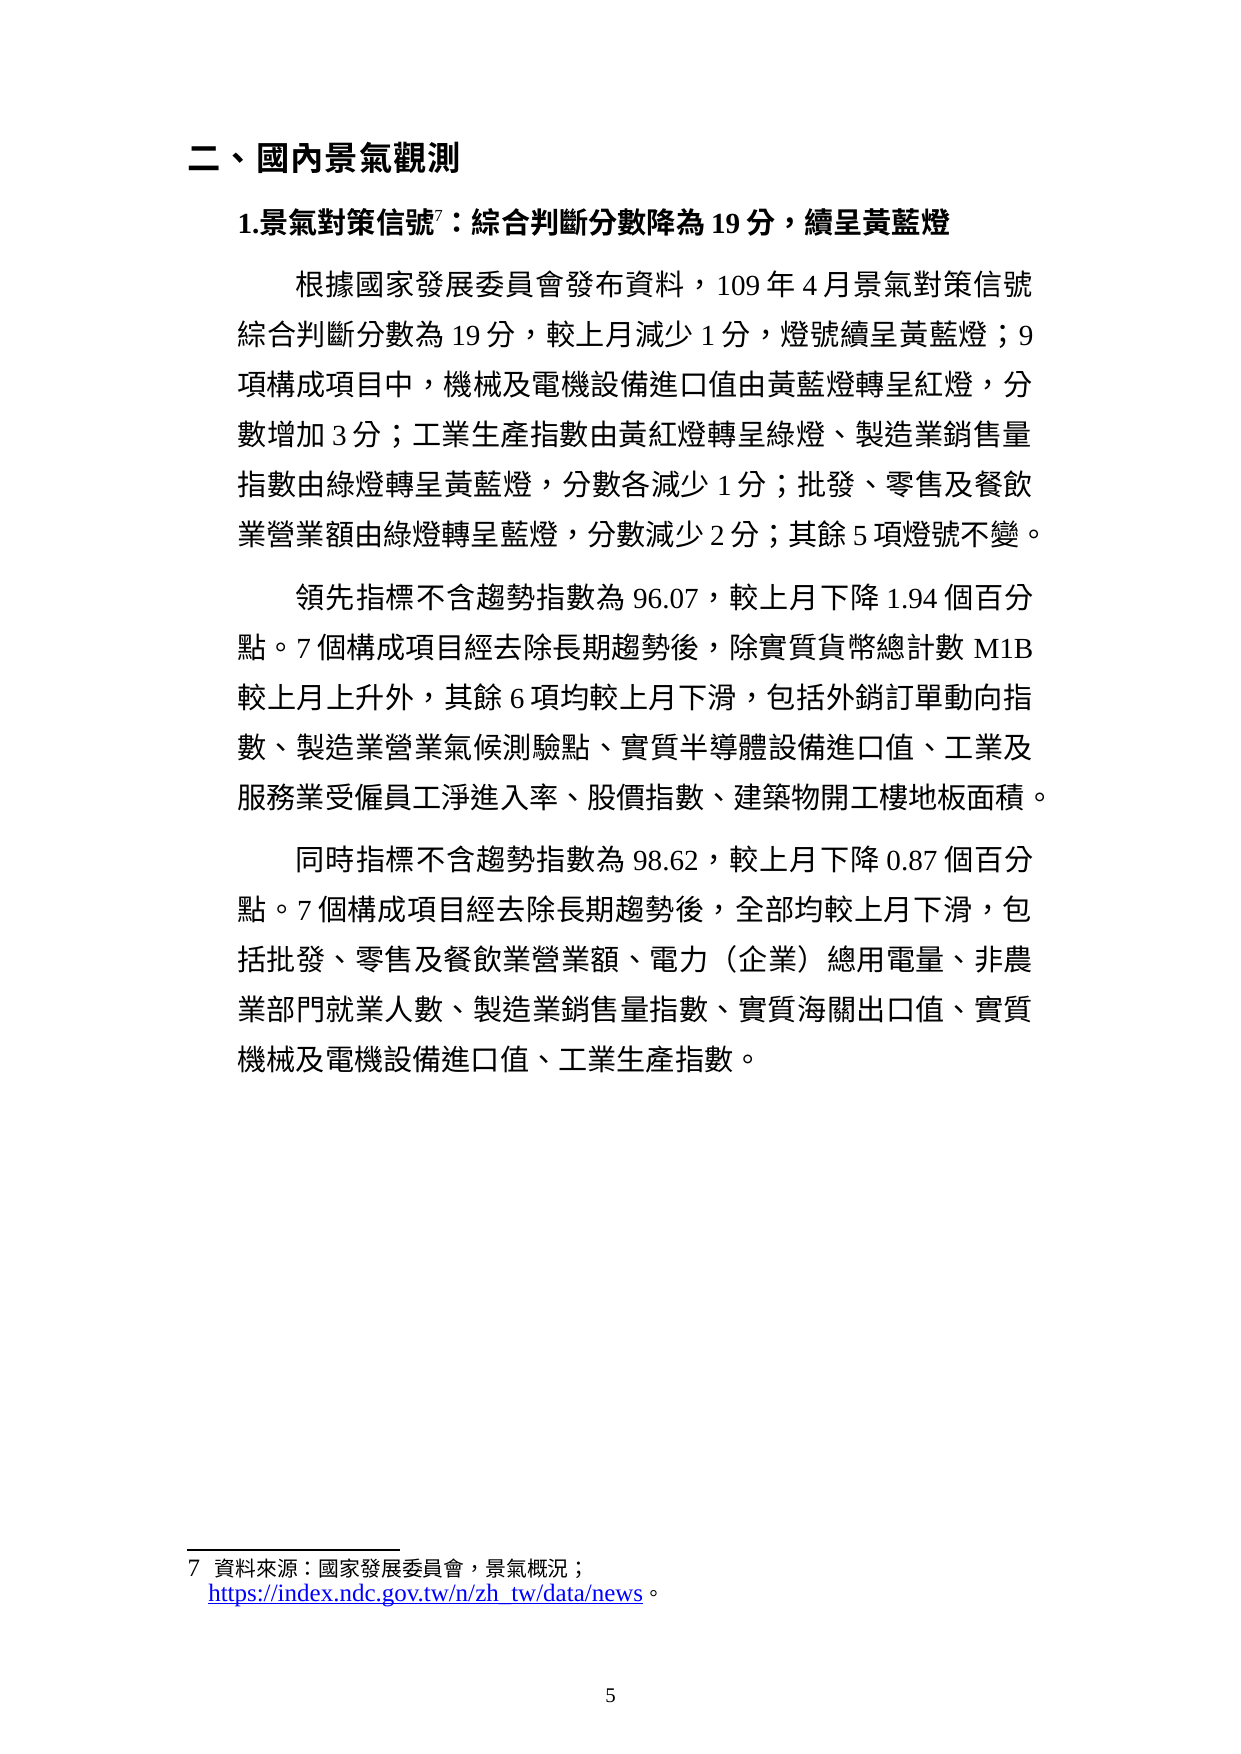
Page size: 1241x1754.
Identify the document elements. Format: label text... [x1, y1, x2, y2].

subtitle 二、國內景氣觀測 [187, 131, 1033, 181]
text 同時指標不含趨勢指數為98.62，較上月下降0.87個百分點。7個構成項目經去除長期趨勢後，全部均較上月下滑，包括批發、零售及餐飲業營業額、電力（企業）總用電量、非農業部門就業人數、製造業銷售量指數、實質海關出口值、實質機械及電機設備進口值、工業生產指數。 [237, 831, 1033, 1081]
text 領先指標不含趨勢指數為96.07，較上月下降1.94個百分點。7個構成項目經去除長期趨勢後，除實質貨幣總計數M1B較上月上升外，其餘6項均較上月下滑，包括外銷訂單動向指數、製造業營業氣候測驗點、實質半導體設備進口值、工業及服務業受僱員工淨進入率、股價指數、建築物開工樓地板面積。 [237, 568, 1033, 818]
text 資料來源：國家發展委員會，景氣概況；https://index.ndc.gov.tw/n/zh_tw/data/news。 [187, 1556, 1033, 1606]
subtitle 1.景氣對策信號：綜合判斷分數降為19分，續呈黃藍燈 [237, 193, 1033, 243]
text 根據國家發展委員會發布資料，109年4月景氣對策信號綜合判斷分數為19分，較上月減少1分，燈號續呈黃藍燈；9項構成項目中，機械及電機設備進口值由黃藍燈轉呈紅燈，分數增加3分；工業生產指數由黃紅燈轉呈綠燈、製造業銷售量指數由綠燈轉呈黃藍燈，分數各減少1分；批發、零售及餐飲業營業額由綠燈轉呈藍燈，分數減少2分；其餘5項燈號不變。 [237, 256, 1033, 556]
